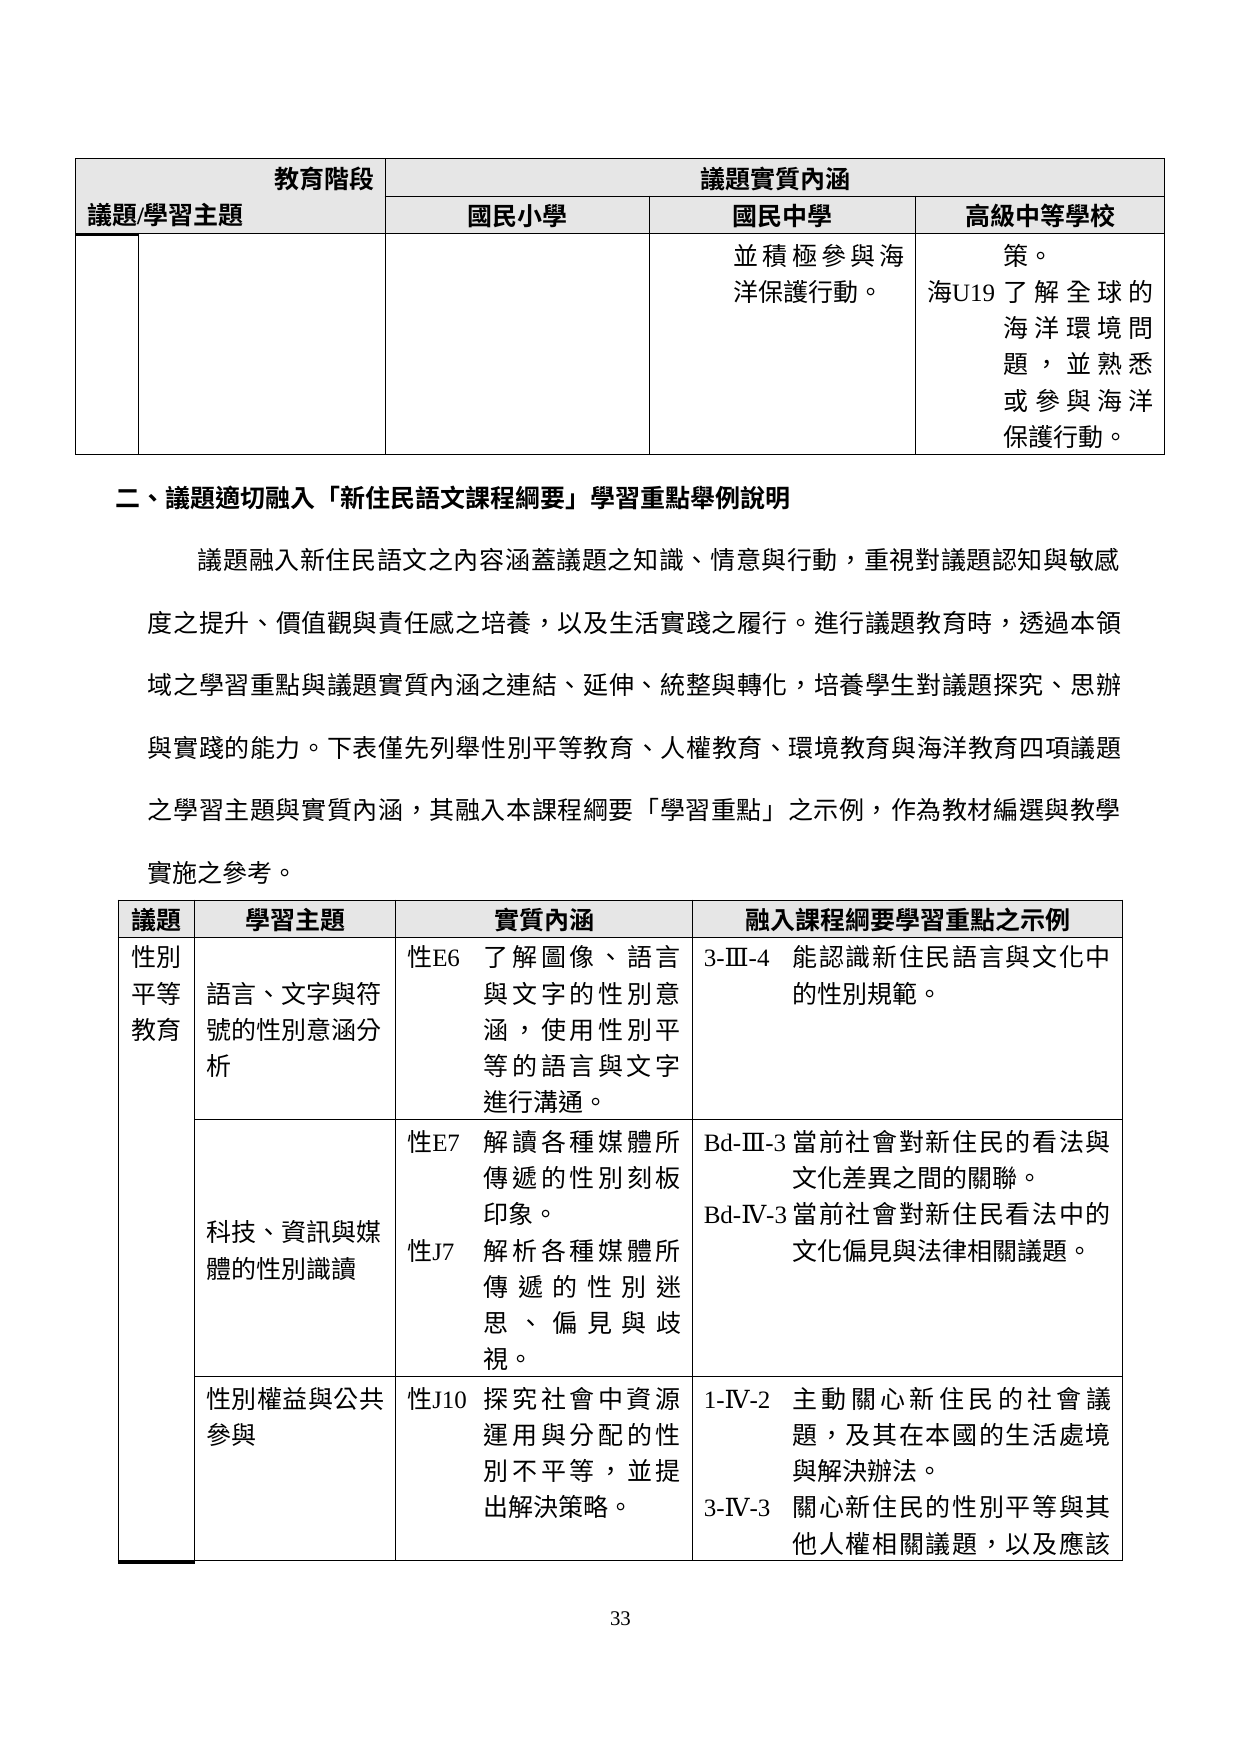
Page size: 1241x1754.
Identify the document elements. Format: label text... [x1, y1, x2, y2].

table_cell [139, 234, 385, 453]
table_header 議題實質內涵 [386, 159, 1164, 196]
table_header 教育階段 議題/學習主題 [76, 159, 385, 233]
table_cell 探究社會中資源運用與分配的性別不平等，並提出解決策略。 [396, 1377, 692, 1560]
table_header 融入課程綱要學習重點之示例 [693, 901, 1122, 937]
table_cell 探討海洋生物資源管理策略與永續發展。 了解海洋礦產與能源等資源，以及其經濟價值。 了解海洋環境污染造成海洋生物與環境累積的後果，並提出因應對策。 了解全球的海洋環境問題，並熟悉或參與海洋保護行動。 [916, 234, 1164, 453]
table_cell 高級中等學校 [916, 197, 1164, 233]
table_cell 性別平等教育 [119, 938, 194, 1560]
table_cell 國民中學 [650, 197, 915, 233]
table_cell 國民小學 [386, 197, 649, 233]
table_cell [386, 234, 649, 453]
table_cell [76, 236, 138, 453]
table_cell 解讀各種媒體所傳遞的性別刻板印象。 解析各種媒體所傳遞的性別迷思、偏見與歧視。 [396, 1120, 692, 1376]
table_cell 當前社會對新住民的看法與文化差異之間的關聯。 當前社會對新住民看法中的文化偏見與法律相關議題。 [693, 1120, 1122, 1376]
table_header 學習主題 [195, 901, 395, 937]
table_cell 性別權益與公共參與 [195, 1377, 395, 1560]
table_cell 科技、資訊與媒體的性別識讀 [195, 1120, 395, 1376]
table_cell 語言、文字與符號的性別意涵分析 [195, 938, 395, 1119]
table_cell 認識海洋生物資源之種類、用途、復育與保育方法。 了解海洋非生物資源之種類與應用。 探討人類活動對海洋生態的影響。 了解海洋資源之有限性，保護海洋環境。 了解我國的海洋環境問題，並積極參與海洋保護行動。 [650, 234, 915, 453]
text 二、議題適切融入「新住民語文課程綱要」學習重點舉例說明 [115, 455, 1122, 517]
table_cell 了解圖像、語言與文字的性別意涵，使用性別平等的語言與文字進行溝通。 [396, 938, 692, 1119]
table_header 議題 [119, 901, 194, 937]
text 議題融入新住民語文之內容涵蓋議題之知識、情意與行動，重視對議題認知與敏感度之提升、價值觀與責任感之培養，以及生活實踐之履行。進行議題教育時，透過本領域之學習重點與議題實質內涵之連結、延伸、統整與轉化，培養學生對議題探究、思辦與實踐的能力。下表僅先列舉性別平等教育、人權教育、環境教育與海洋教育四項議題之學習主題與實質內涵，其融入本課程綱要「學習重點」之示例，作為教材編選與教學實施之參考。 [148, 517, 1122, 892]
table_cell 能認識新住民語言與文化中的性別規範。 [693, 938, 1122, 1119]
table_cell 主動關心新住民的社會議題，及其在本國的生活處境與解決辦法。 關心新住民的性別平等與其他人權相關議題，以及應該 [693, 1377, 1122, 1560]
table_header 實質內涵 [396, 901, 692, 937]
